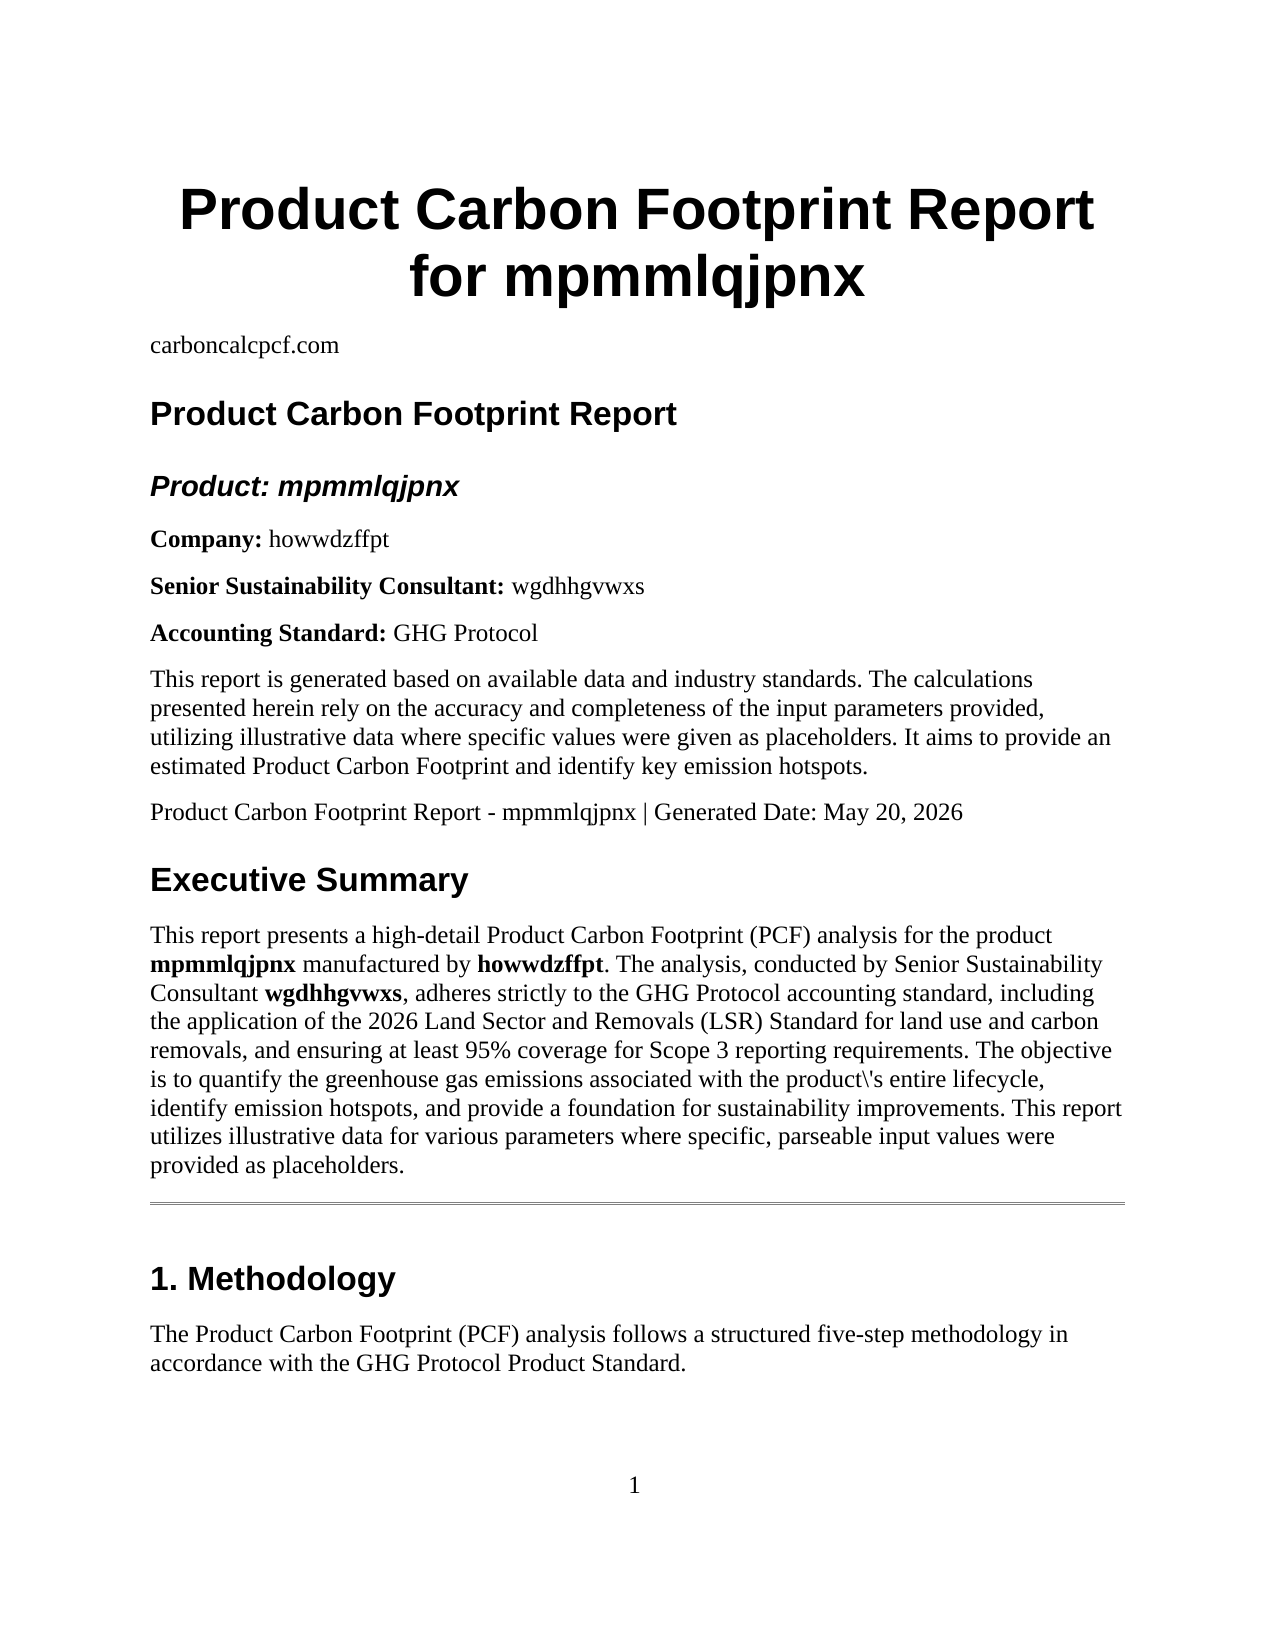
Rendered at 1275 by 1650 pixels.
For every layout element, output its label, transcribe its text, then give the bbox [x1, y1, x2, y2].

text Senior Sustainability Consultant: wgdhhgvwxs [150, 571, 1125, 600]
title Product Carbon Footprint Report for mpmmlqjpnx [150, 175, 1125, 309]
text Product Carbon Footprint Report - mpmmlqjpnx | Generated Date: May 20, 2026 [150, 797, 1125, 826]
text The Product Carbon Footprint (PCF) analysis follows a structured five-step methodology in accordance with the GHG Protocol Product Standard. [150, 1319, 1125, 1377]
subtitle 1. Methodology [150, 1259, 1125, 1298]
subtitle Product: mpmmlqjpnx [150, 469, 1125, 503]
text This report is generated based on available data and industry standards. The calculations presented herein rely on the accuracy and completeness of the input parameters provided, utilizing illustrative data where specific values were given as placeholders. It aims to provide an estimated Product Carbon Footprint and identify key emission hotspots. [150, 664, 1125, 779]
subtitle Product Carbon Footprint Report [150, 393, 1125, 432]
text Company: howwdzffpt [150, 524, 1125, 553]
text carboncalcpcf.com [150, 331, 1125, 359]
text Accounting Standard: GHG Protocol [150, 618, 1125, 647]
text This report presents a high-detail Product Carbon Footprint (PCF) analysis for the product mpmmlqjpnx manufactured by howwdzffpt. The analysis, conducted by Senior Sustainability Consultant wgdhhgvwxs, adheres strictly to the GHG Protocol accounting standard, including the application of the 2026 Land Sector and Removals (LSR) Standard for land use and carbon removals, and ensuring at least 95% coverage for Scope 3 reporting requirements. The objective is to quantify the greenhouse gas emissions associated with the product\'s entire lifecycle, identify emission hotspots, and provide a foundation for sustainability improvements. This report utilizes illustrative data for various parameters where specific, parseable input values were provided as placeholders. [150, 920, 1125, 1179]
subtitle Executive Summary [150, 860, 1125, 899]
